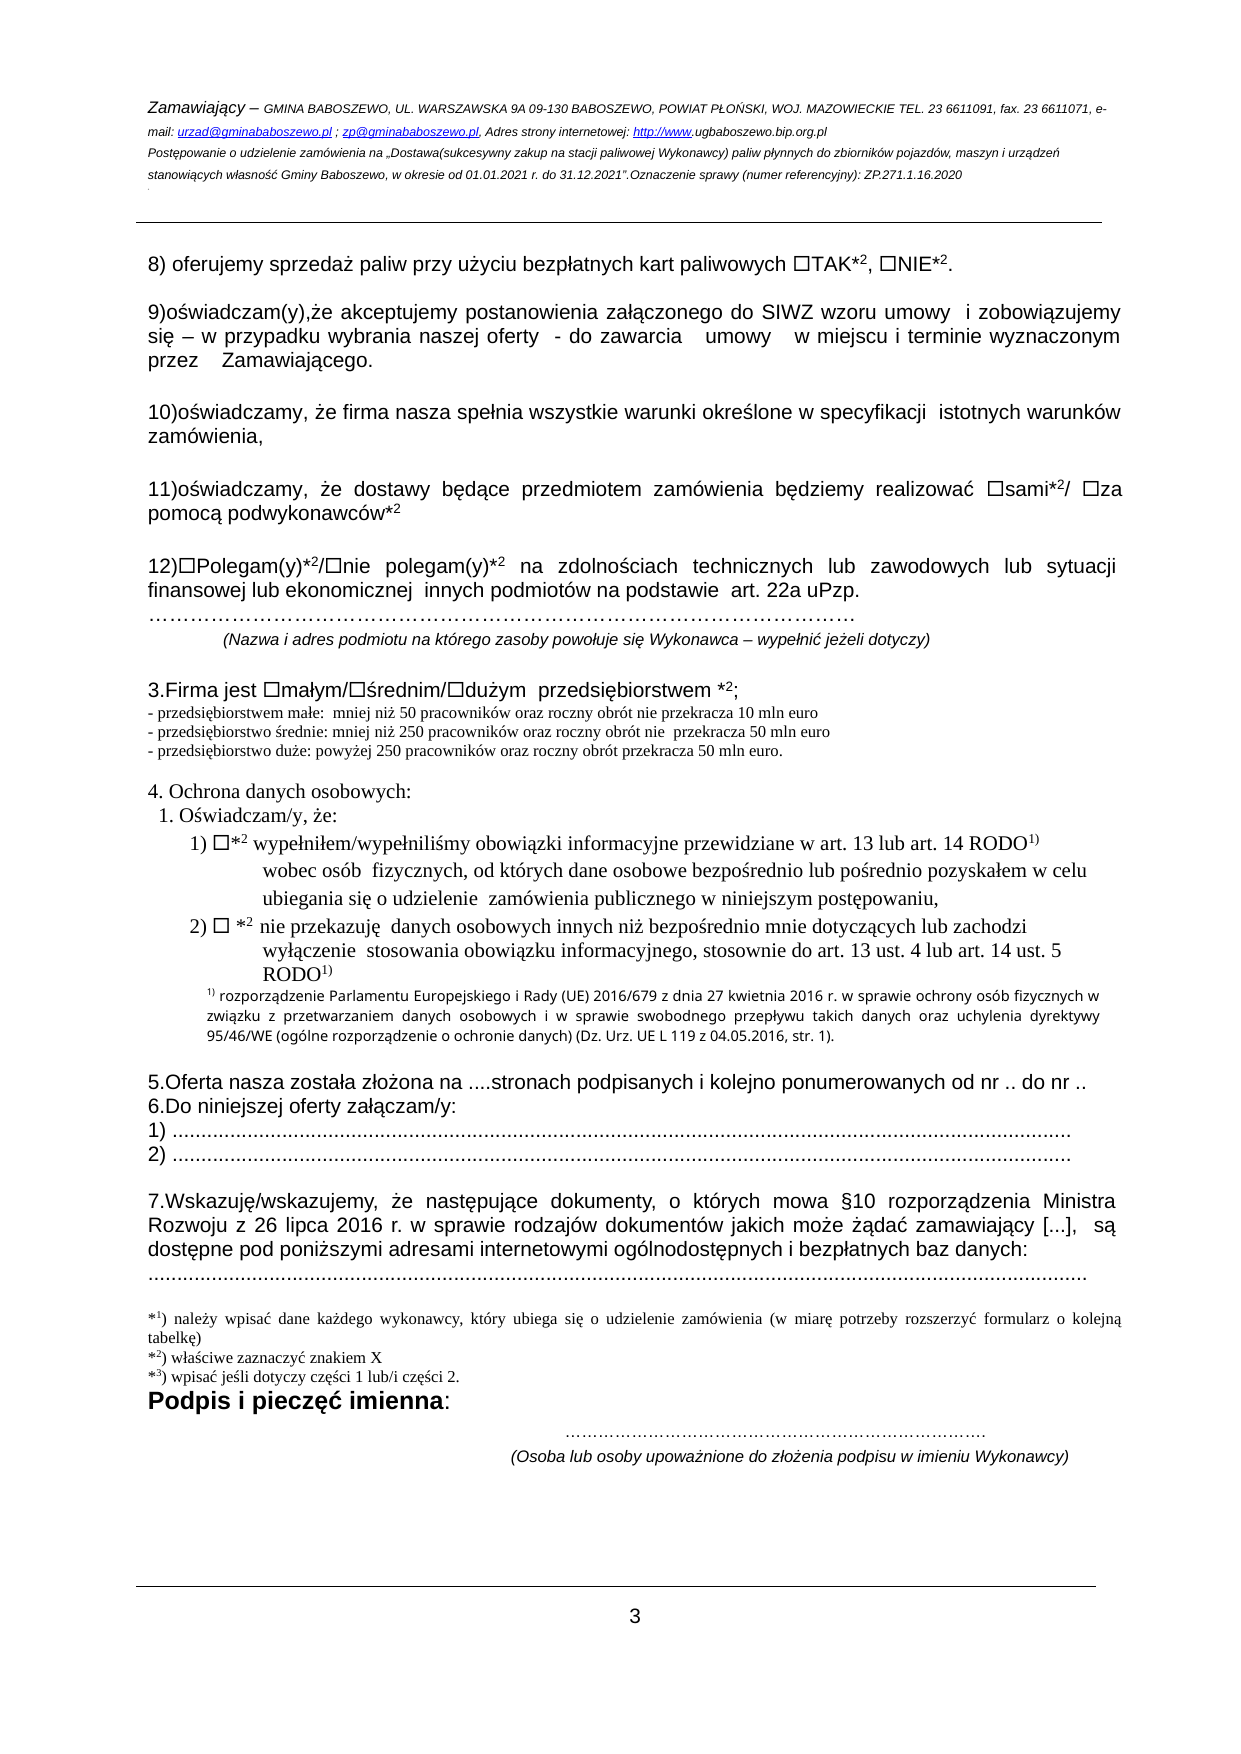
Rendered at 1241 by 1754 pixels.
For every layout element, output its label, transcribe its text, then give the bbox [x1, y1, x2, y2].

text (Osoba lub osoby upoważnione do złożenia podpisu w imieniu Wykonawcy) [176, 1443, 1122, 1467]
text 8) oferujemy sprzedaż paliw przy użyciu bezpłatnych kart paliwowych TAK*2, NIE*2. [148, 252, 1122, 276]
text *1) należy wpisać dane każdego wykonawcy, który ubiega się o udzielenie zamówienia (w miarę potrzeby rozszerzyć formularz o kolejną tabelkę) [148, 1309, 1122, 1347]
text 1) rozporządzenie Parlamentu Europejskiego i Rady (UE) 2016/679 z dnia 27 kwietnia 2016 r. w sprawie ochrony osób fizycznych w związku z przetwarzaniem danych osobowych i w sprawie swobodnego przepływu takich danych oraz uchylenia dyrektywy 95/46/WE (ogólne rozporządzenie o ochronie danych) (Dz. Urz. UE L 119 z 04.05.2016, str. 1). [207, 986, 1101, 1045]
text 11)oświadczamy, że dostawy będące przedmiotem zamówienia będziemy realizować sami*2/ za pomocą podwykonawców*2 [148, 477, 1122, 525]
text 5.Oferta nasza została złożona na ....stronach podpisanych i kolejno ponumerowanych od nr .. do nr .. [148, 1069, 1122, 1093]
text 1) ............................................................................................................................................................ [148, 1117, 1117, 1141]
text wobec osób fizycznych, od których dane osobowe bezpośrednio lub pośrednio pozyskałem w celu [148, 858, 1122, 882]
text 12)Polegam(y)*2/nie polegam(y)*2 na zdolnościach technicznych lub zawodowych lub sytuacji finansowej lub ekonomicznej innych podmiotów na podstawie art. 22a uPzp. [148, 554, 1117, 602]
text 10)oświadczamy, że firma nasza spełnia wszystkie warunki określone w specyfikacji istotnych warunków zamówienia, [148, 400, 1122, 448]
text ………………………………………………………………………………………… [148, 602, 1117, 626]
text - przedsiębiorstwo średnie: mniej niż 250 pracowników oraz roczny obrót nie przekracza 50 mln euro [148, 722, 1122, 741]
text …………………………………………………………………. [148, 1414, 1117, 1443]
text 2) ............................................................................................................................................................ [148, 1141, 1117, 1165]
text 1) *2 wypełniłem/wypełniliśmy obowiązki informacyjne przewidziane w art. 13 lub art. 14 RODO1) [148, 831, 1122, 855]
text RODO1) [148, 962, 1101, 986]
text 6.Do niniejszej oferty załączam/y: [148, 1093, 1117, 1117]
text 7.Wskazuję/wskazujemy, że następujące dokumenty, o których mowa §10 rozporządzenia Ministra Rozwoju z 26 lipca 2016 r. w sprawie rodzajów dokumentów jakich może żądać zamawiający [...], są dostępne pod poniższymi adresami internetowymi ogólnodostępnych i bezpłatnych baz danych: [148, 1189, 1117, 1261]
text wyłączenie stosowania obowiązku informacyjnego, stosownie do art. 13 ust. 4 lub art. 14 ust. 5 [148, 938, 1101, 962]
text ................................................................................................................................................................... [148, 1261, 1117, 1285]
text (Nazwa i adres podmiotu na którego zasoby powołuje się Wykonawca – wypełnić jeżeli dotyczy) [148, 626, 1117, 649]
text *2) właściwe zaznaczyć znakiem X [148, 1347, 1122, 1367]
text - przedsiębiorstwo duże: powyżej 250 pracowników oraz roczny obrót przekracza 50 mln euro. [148, 741, 1122, 760]
text 3.Firma jest małym/średnim/dużym przedsiębiorstwem *2; [148, 678, 1117, 702]
text - przedsiębiorstwem małe: mniej niż 50 pracowników oraz roczny obrót nie przekracza 10 mln euro [148, 702, 1122, 722]
text Podpis i pieczęć imienna: [148, 1386, 1117, 1414]
text 4. Ochrona danych osobowych: [148, 779, 1117, 803]
text 1. Oświadczam/y, że: [148, 803, 1122, 827]
text ubiegania się o udzielenie zamówienia publicznego w niniejszym postępowaniu, [148, 886, 1122, 910]
text 9)oświadczam(y),że akceptujemy postanowienia załączonego do SIWZ wzoru umowy i zobowiązujemy się – w przypadku wybrania naszej oferty - do zawarcia umowy w miejscu i terminie wyznaczonym przez Zamawiającego. [148, 299, 1122, 371]
text 2)  *2 nie przekazuję danych osobowych innych niż bezpośrednio mnie dotyczących lub zachodzi [148, 913, 1101, 938]
text *3) wpisać jeśli dotyczy części 1 lub/i części 2. [148, 1367, 1122, 1386]
